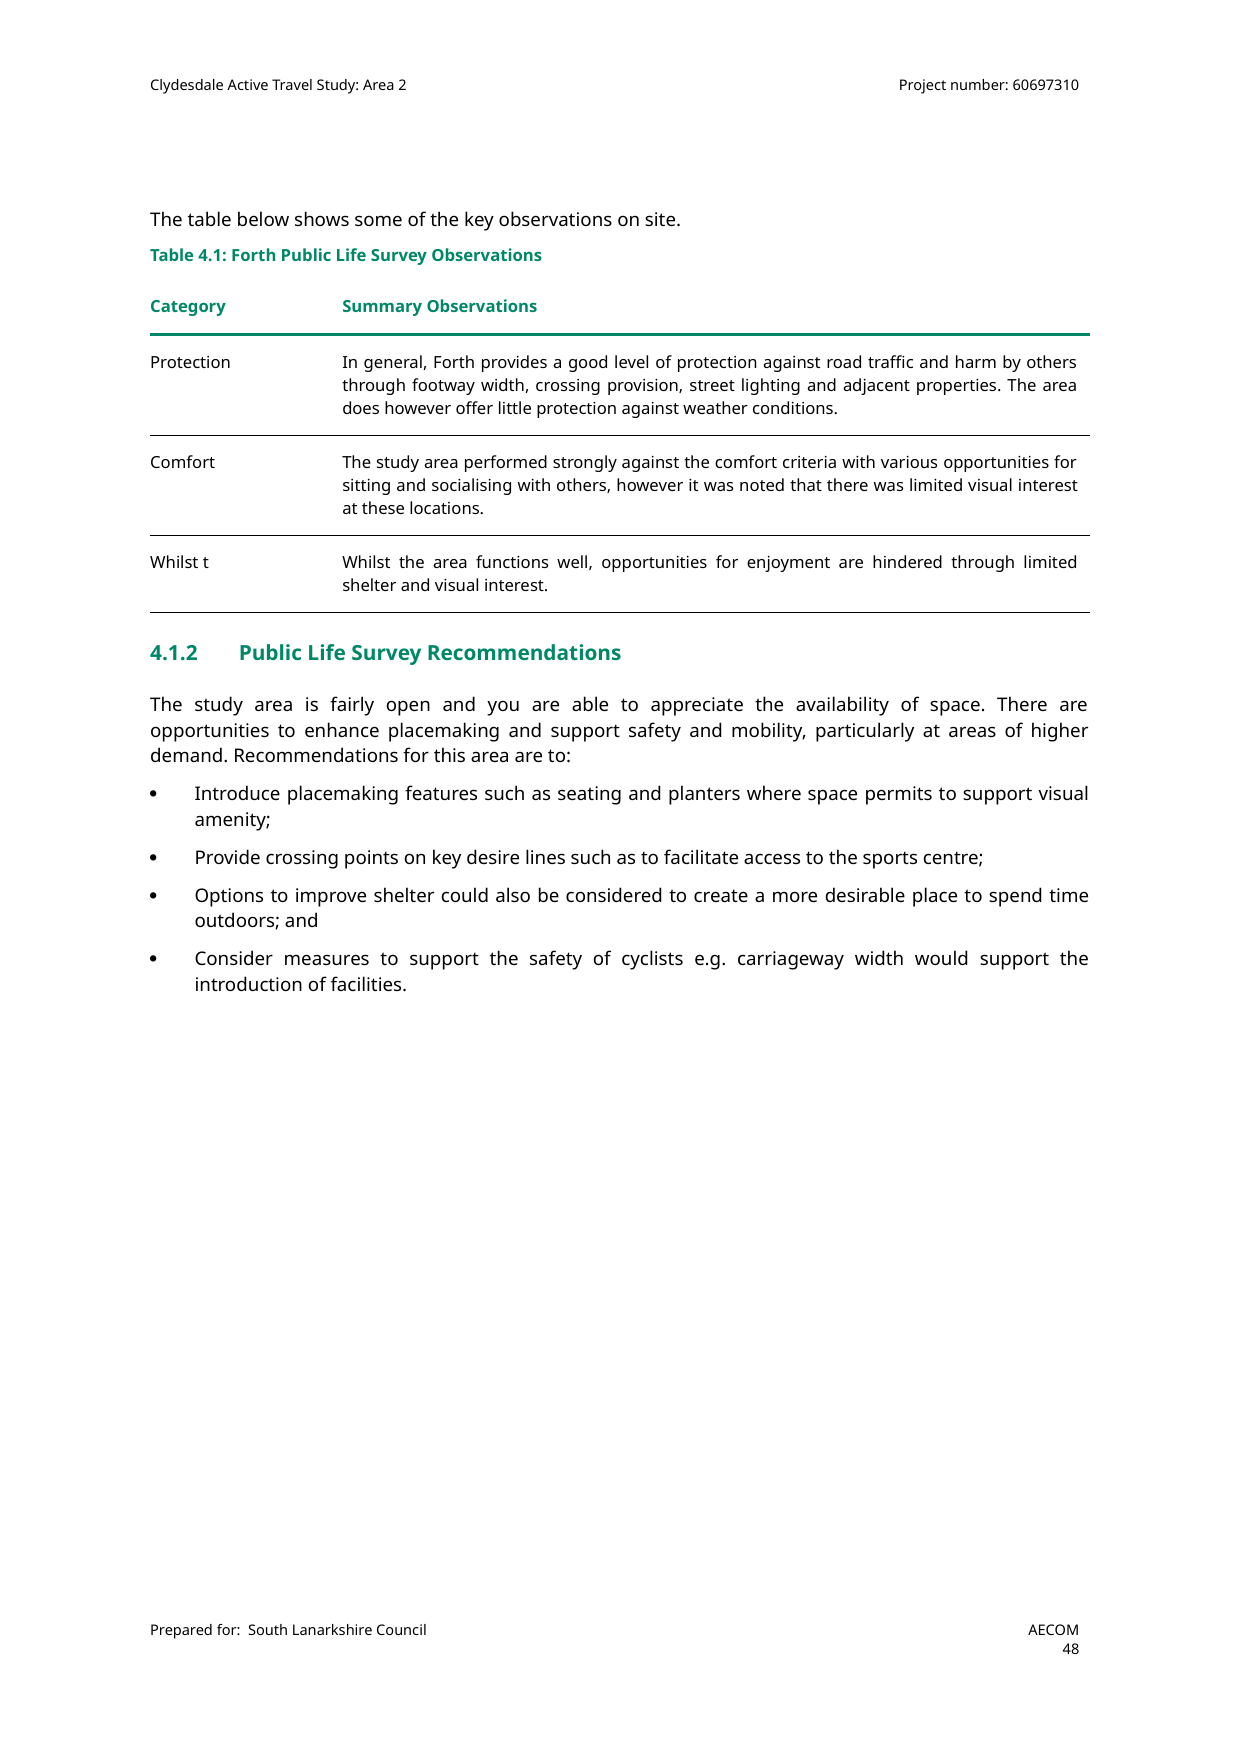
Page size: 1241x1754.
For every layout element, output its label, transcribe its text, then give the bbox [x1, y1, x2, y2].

list Introduce placemaking features such as seating and planters where space permits to support visual amenity; [150, 781, 1090, 832]
table_cell Comfort [150, 436, 342, 535]
table_header Category [150, 279, 342, 333]
list Provide crossing points on key desire lines such as to facilitate access to the sports centre; [150, 844, 1090, 869]
table_cell The study area performed strongly against the comfort criteria with various opportunities for sitting and socialising with others, however it was noted that there was limited visual interest at these locations. [342, 436, 1090, 535]
text The table below shows some of the key observations on site. [150, 206, 1090, 231]
text Table 4.1: Forth Public Life Survey Observations [150, 244, 1090, 267]
list Options to improve shelter could also be considered to create a more desirable place to spend time outdoors; and [150, 882, 1090, 933]
text The study area is fairly open and you are able to appreciate the availability of space. There are opportunities to enhance placemaking and support safety and mobility, particularly at areas of higher demand. Recommendations for this area are to: [150, 691, 1090, 768]
list Consider measures to support the safety of cyclists e.g. carriageway width would support the introduction of facilities. [150, 946, 1090, 997]
table_header Summary Observations [342, 279, 1090, 333]
table_cell Whilst t [150, 536, 342, 612]
table_cell Protection [150, 336, 342, 435]
table_cell In general, Forth provides a good level of protection against road traffic and harm by others through footway width, crossing provision, street lighting and adjacent properties. The area does however offer little protection against weather conditions. [342, 336, 1090, 435]
table_cell Whilst the area functions well, opportunities for enjoyment are hindered through limited shelter and visual interest. [342, 536, 1090, 612]
subtitle Public Life Survey Recommendations [150, 638, 1090, 666]
